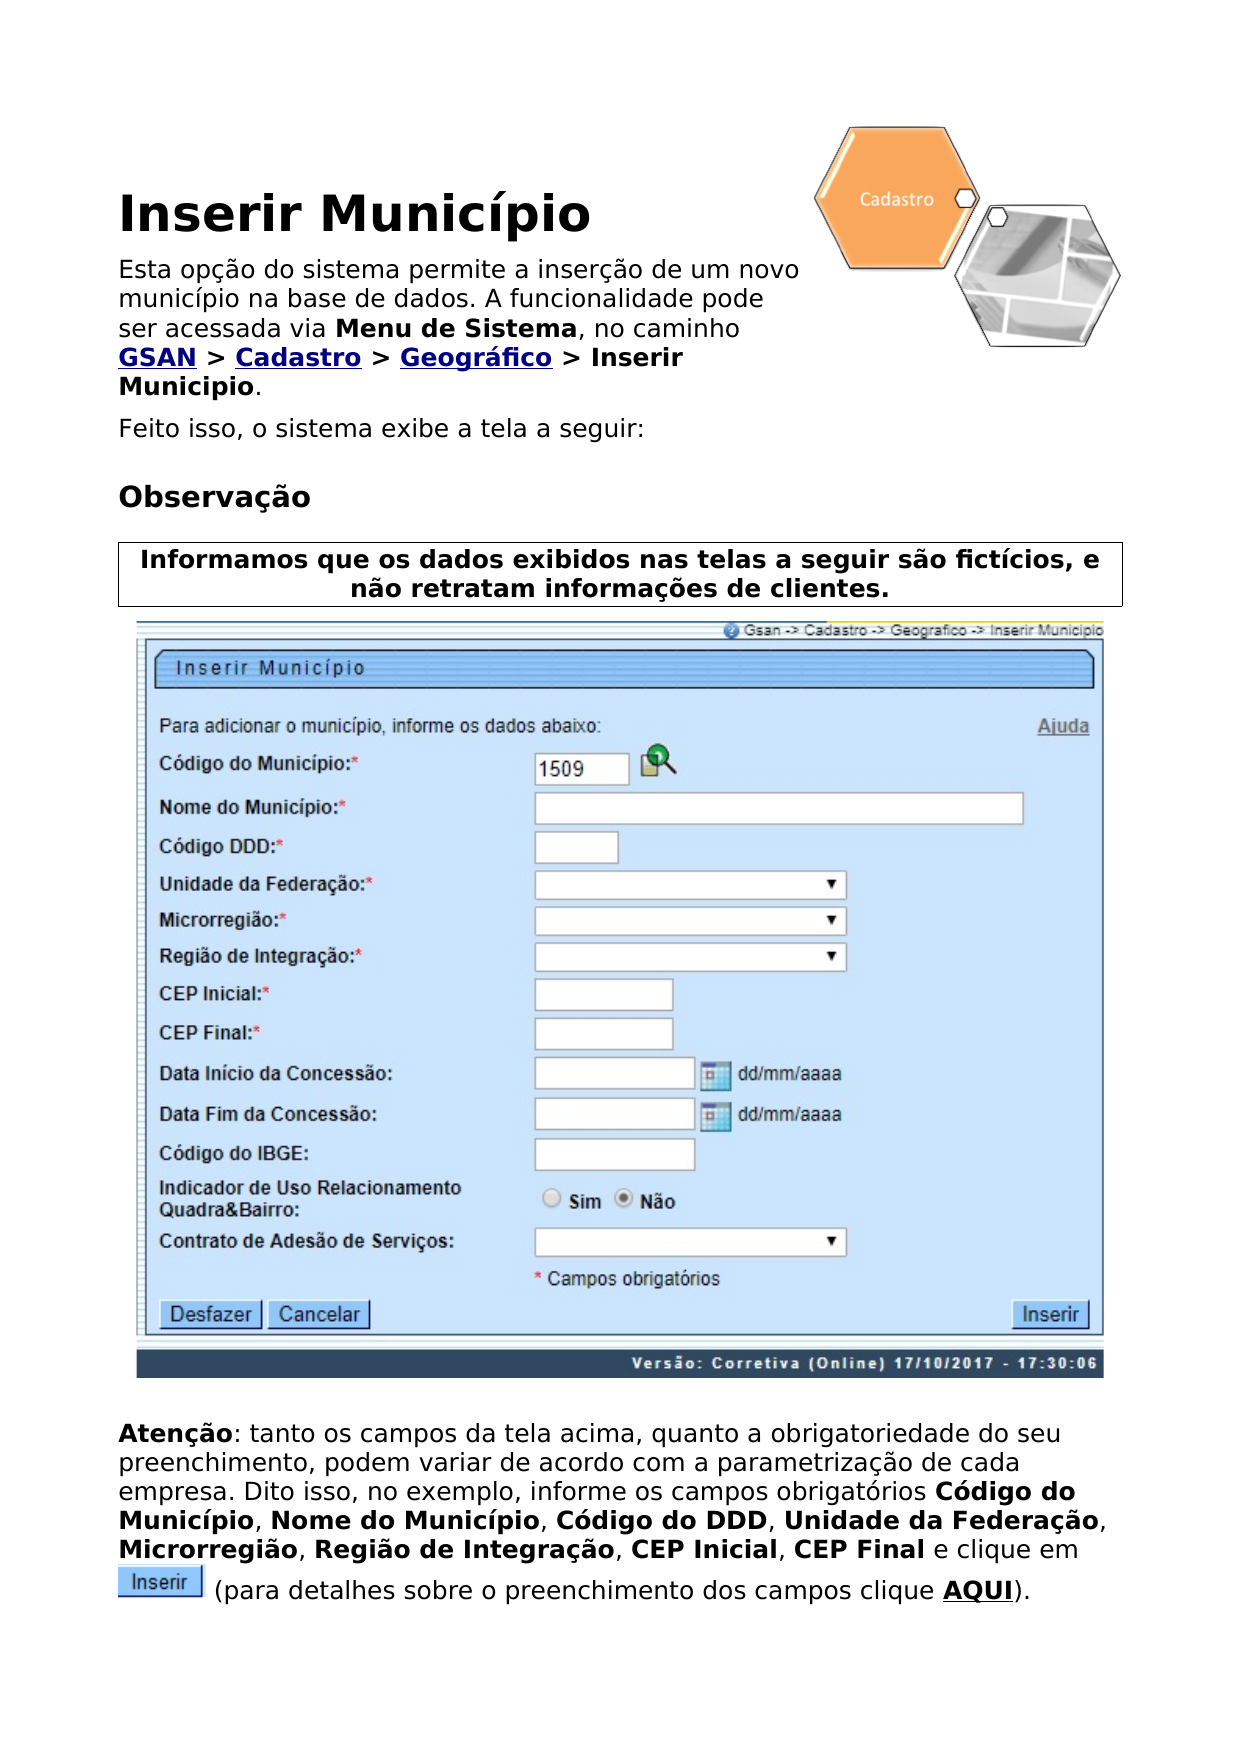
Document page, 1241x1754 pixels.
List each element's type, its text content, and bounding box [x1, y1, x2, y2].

text Feito isso, o sistema exibe a tela a seguir: [118, 414, 1122, 443]
picture [118, 1564, 206, 1599]
picture [136, 621, 1104, 1378]
table_header Informamos que os dados exibidos nas telas a seguir são fictícios, e não retratam informações de clientes. [119, 543, 1122, 606]
subtitle Inserir Município [118, 185, 809, 243]
subtitle Observação [118, 481, 1122, 514]
text Esta opção do sistema permite a inserção de um novo município na base de dados. A funcionalidade pode ser acessada via Menu de Sistema, no caminho GSAN > Cadastro > Geográfico > Inserir Municipio. [118, 256, 1122, 401]
text Atenção: tanto os campos da tela acima, quanto a obrigatoriedade do seu preenchimento, podem variar de acordo com a parametrização de cada empresa. Dito isso, no exemplo, informe os campos obrigatórios Código do Município, Nome do Município, Código do DDD, Unidade da Federação, Microrregião, Região de Integração, CEP Inicial, CEP Final e clique em (para detalhes sobre o preenchimento dos campos clique AQUI). [118, 1419, 1122, 1605]
picture [809, 118, 1123, 353]
